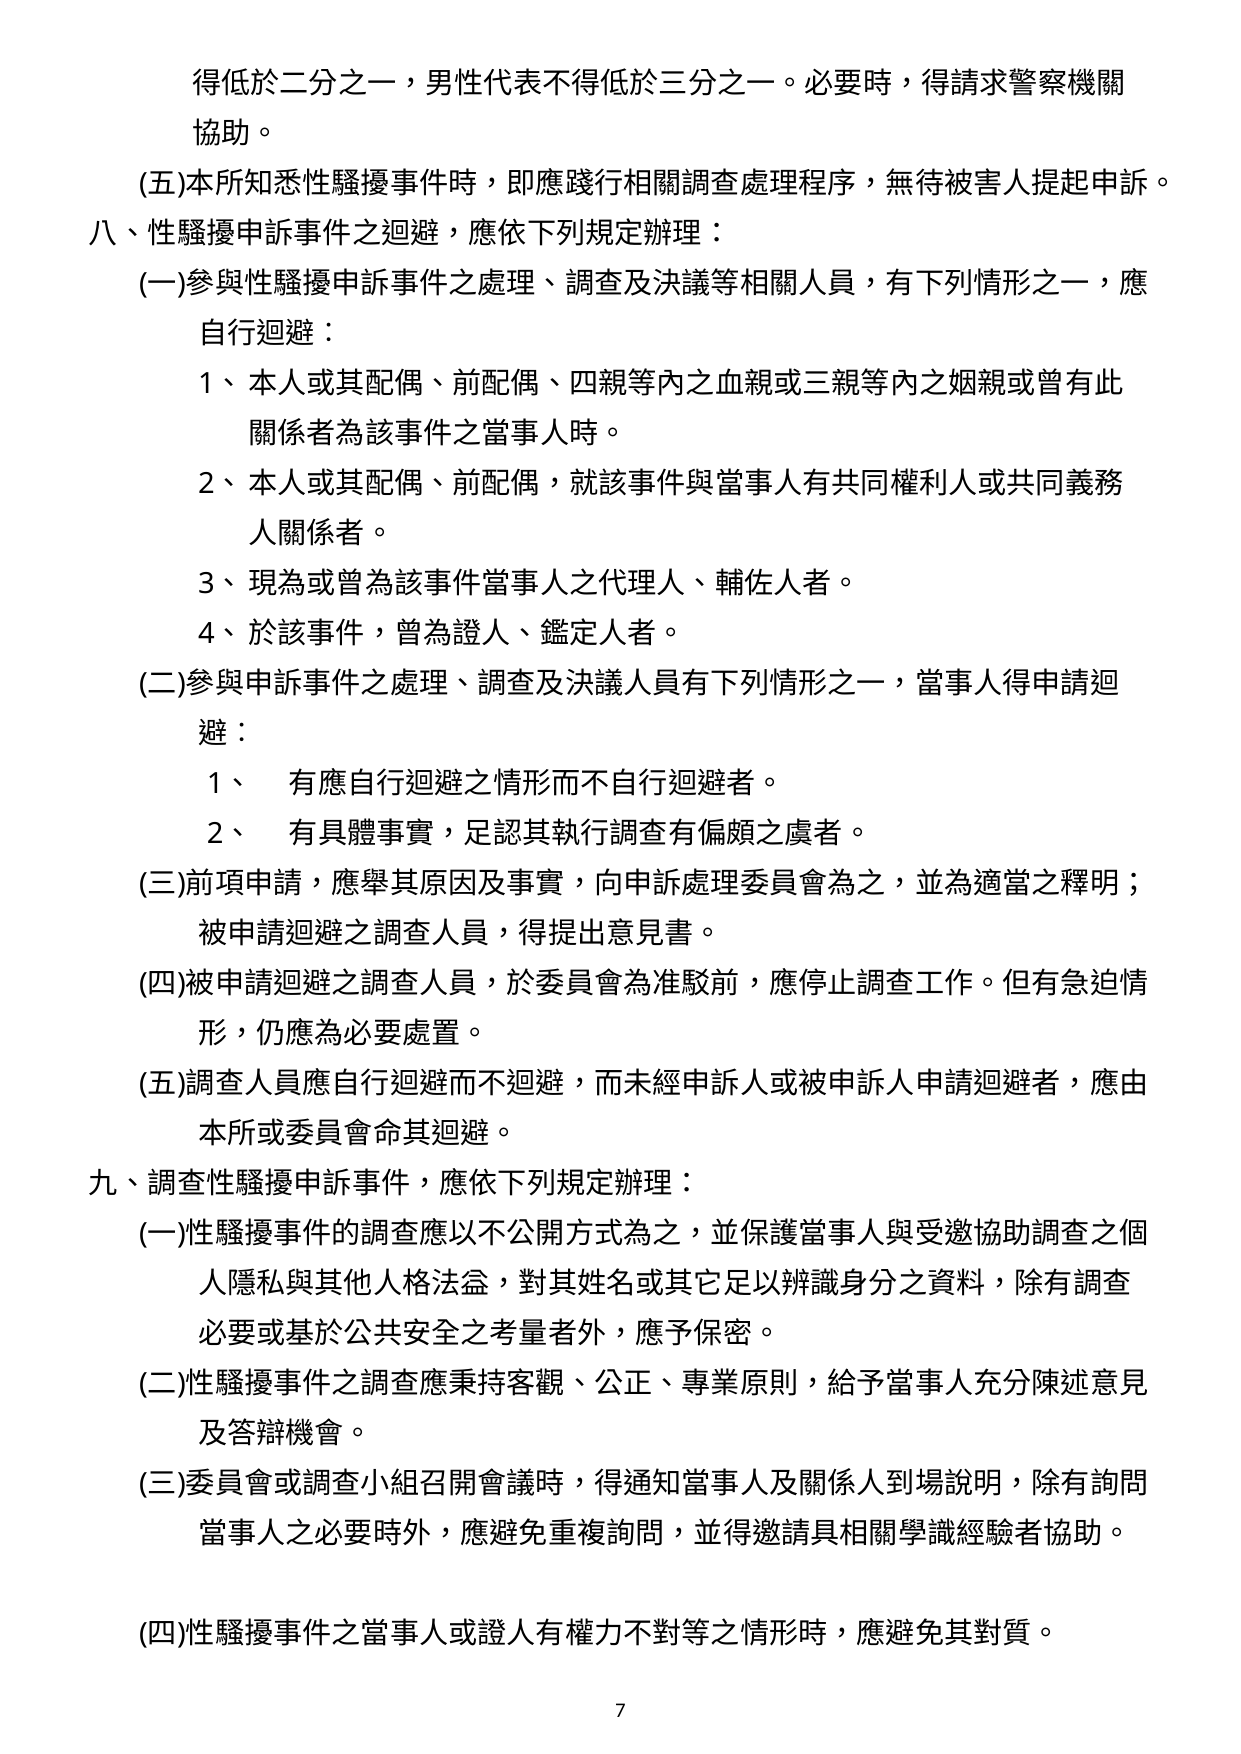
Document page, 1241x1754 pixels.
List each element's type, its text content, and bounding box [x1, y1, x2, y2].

list 得低於二分之一，男性代表不得低於三分之一。必要時，得請求警察機關協助。 [139, 53, 1152, 153]
list 於該事件，曾為證人、鑑定人者。 [198, 603, 1152, 653]
list 性騷擾事件的調查應以不公開方式為之，並保護當事人與受邀協助調查之個人隱私與其他人格法益，對其姓名或其它足以辨識身分之資料，除有調查必要或基於公共安全之考量者外，應予保密。 [139, 1203, 1152, 1353]
list 委員會或調查小組召開會議時，得通知當事人及關係人到場說明，除有詢問當事人之必要時外，應避免重複詢問，並得邀請具相關學識經驗者協助。 [139, 1453, 1152, 1553]
list 性騷擾事件之當事人或證人有權力不對等之情形時，應避免其對質。 [139, 1603, 1152, 1653]
list 參與性騷擾申訴事件之處理、調查及決議等相關人員，有下列情形之一，應自行迴避︰ [139, 253, 1152, 353]
list 有應自行迴避之情形而不自行迴避者。 [207, 753, 1152, 803]
list 調查人員應自行迴避而不迴避，而未經申訴人或被申訴人申請迴避者，應由本所或委員會命其迴避。 [139, 1053, 1152, 1153]
list 本人或其配偶、前配偶、四親等內之血親或三親等內之姻親或曾有此關係者為該事件之當事人時。 [198, 353, 1152, 453]
list 本所知悉性騷擾事件時，即應踐行相關調查處理程序，無待被害人提起申訴。 [139, 153, 1152, 203]
list 性騷擾事件之調查應秉持客觀、公正、專業原則，給予當事人充分陳述意見及答辯機會。 [139, 1353, 1152, 1453]
list 有具體事實，足認其執行調查有偏頗之虞者。 [207, 803, 1152, 853]
list 前項申請，應舉其原因及事實，向申訴處理委員會為之，並為適當之釋明；被申請迴避之調查人員，得提出意見書。 [139, 853, 1152, 953]
list 本人或其配偶、前配偶，就該事件與當事人有共同權利人或共同義務人關係者。 [198, 453, 1152, 553]
list 參與申訴事件之處理、調查及決議人員有下列情形之一，當事人得申請迴避︰ [139, 653, 1152, 753]
list 現為或曾為該事件當事人之代理人、輔佐人者。 [198, 553, 1152, 603]
list 性騷擾申訴事件之迴避，應依下列規定辦理： [89, 203, 1152, 253]
list 調查性騷擾申訴事件，應依下列規定辦理： [89, 1153, 1152, 1203]
list 被申請迴避之調查人員，於委員會為准駁前，應停止調查工作。但有急迫情形，仍應為必要處置。 [139, 953, 1152, 1053]
